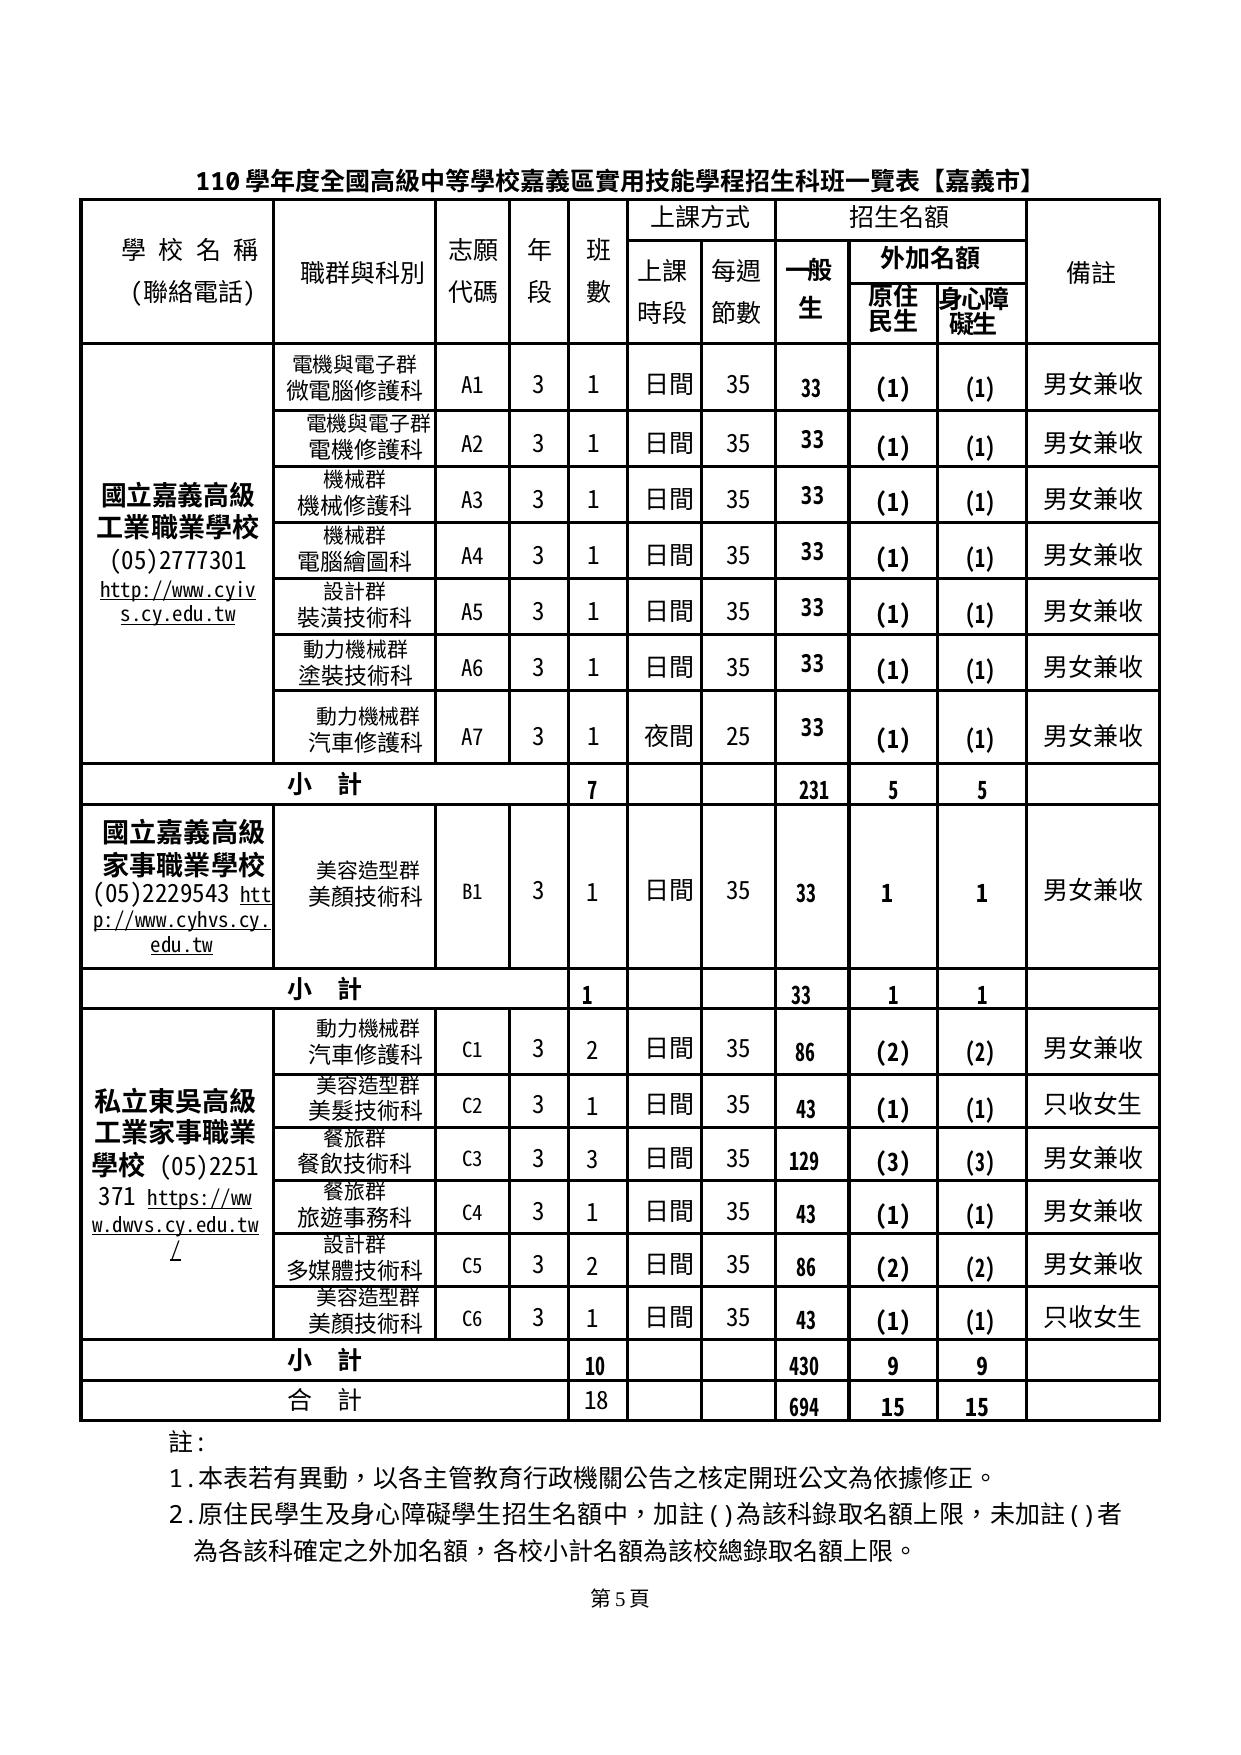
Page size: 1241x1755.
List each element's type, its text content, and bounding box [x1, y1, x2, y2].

table_cell 日間 [629, 345, 700, 409]
table_cell [703, 1382, 774, 1419]
table_cell 43 [777, 1288, 847, 1338]
table_cell 男女兼收 [1028, 1235, 1158, 1285]
table_cell 1 [570, 524, 626, 577]
table_cell 男女兼收 [1028, 412, 1158, 465]
table_cell 3 [511, 580, 567, 633]
table_cell 動力機械群 塗裝技術科 [275, 636, 434, 689]
table_cell 電機與電子群 電機修護科 [275, 412, 434, 465]
table_cell [703, 1341, 774, 1378]
table_cell 動力機械群 汽車修護科 [275, 692, 434, 762]
table_cell 3 [511, 412, 567, 465]
table_cell 43 [777, 1182, 847, 1232]
table_cell 15 [939, 1382, 1025, 1419]
table_cell 33 [777, 692, 847, 762]
table_cell 機械群 機械修護科 [275, 468, 434, 521]
text 110學年度全國高級中等學校嘉義區實用技能學程招生科班一覽表【嘉義市】 [118, 162, 1122, 198]
table_cell 1 [570, 970, 626, 1007]
table_cell 9 [851, 1341, 936, 1378]
table_cell 1 [939, 806, 1025, 967]
table_cell (1) [939, 345, 1025, 409]
table_cell 33 [777, 468, 847, 521]
table_header 職群與科別 [275, 201, 434, 342]
table_cell [1028, 970, 1158, 1007]
table_cell 43 [777, 1076, 847, 1126]
table_cell 33 [777, 970, 847, 1007]
table_cell 日間 [629, 580, 700, 633]
table_cell 男女兼收 [1028, 1129, 1158, 1179]
table_cell 86 [777, 1010, 847, 1072]
table_cell 男女兼收 [1028, 468, 1158, 521]
table_cell (1) [939, 524, 1025, 577]
table_cell 25 [703, 692, 774, 762]
table_cell B1 [437, 806, 508, 967]
table_cell 1 [851, 970, 936, 1007]
table_cell 35 [703, 1076, 774, 1126]
table_cell (1) [851, 412, 936, 465]
table_cell 3 [511, 1076, 567, 1126]
table_cell (1) [939, 692, 1025, 762]
table_cell 231 [777, 765, 847, 803]
table_cell (1) [939, 412, 1025, 465]
table_cell 美容造型群 美顏技術科 [275, 1288, 434, 1338]
table_cell 日間 [629, 468, 700, 521]
table_cell 33 [777, 412, 847, 465]
table_cell 1 [570, 692, 626, 762]
table_cell 日間 [629, 524, 700, 577]
table_cell 3 [511, 806, 567, 967]
table_cell 日間 [629, 1129, 700, 1179]
table_cell 每週 節數 [703, 242, 774, 342]
table_cell 86 [777, 1235, 847, 1285]
table_cell 設計群 多媒體技術科 [275, 1235, 434, 1285]
table_cell C1 [437, 1010, 508, 1072]
table_cell 餐旅群 旅遊事務科 [275, 1182, 434, 1232]
table_cell 美容造型群 美髮技術科 [275, 1076, 434, 1126]
table_cell 1 [570, 806, 626, 967]
table_cell 1 [570, 468, 626, 521]
table_cell 5 [851, 765, 936, 803]
table_cell 設計群 裝潢技術科 [275, 580, 434, 633]
table_cell 694 [777, 1382, 847, 1419]
table_cell (2) [939, 1010, 1025, 1072]
table_cell 35 [703, 412, 774, 465]
table_cell [1028, 1382, 1158, 1419]
table_cell A1 [437, 345, 508, 409]
table_cell 1 [570, 1076, 626, 1126]
table_cell 私立東吳高級 工業家事職業 學校 (05)2251371 https://www.dwvs.cy.edu.tw/ [83, 1010, 272, 1338]
table_cell 餐旅群 餐飲技術科 [275, 1129, 434, 1179]
table_cell 129 [777, 1129, 847, 1179]
table_cell 35 [703, 1010, 774, 1072]
text 1.本表若有異動，以各主管教育行政機關公告之核定開班公文為依據修正。 [168, 1458, 1122, 1495]
table_cell 電機與電子群 微電腦修護科 [275, 345, 434, 409]
table_cell 1 [939, 970, 1025, 1007]
table_cell 小 計 [83, 970, 567, 1007]
table_cell 身心障礙生 [939, 285, 1025, 342]
table_cell [1028, 1341, 1158, 1378]
table_cell (1) [851, 1076, 936, 1126]
table_cell (1) [939, 468, 1025, 521]
table_cell (2) [939, 1235, 1025, 1285]
table_header 備註 [1028, 201, 1158, 342]
table_cell 男女兼收 [1028, 1010, 1158, 1072]
table_cell 男女兼收 [1028, 636, 1158, 689]
table_cell 3 [511, 345, 567, 409]
table_cell C4 [437, 1182, 508, 1232]
table_cell 小 計 [83, 765, 567, 803]
table_cell 35 [703, 345, 774, 409]
table_cell [703, 765, 774, 803]
table_cell A2 [437, 412, 508, 465]
table_cell 35 [703, 636, 774, 689]
table_cell 3 [570, 1129, 626, 1179]
table_cell 3 [511, 1288, 567, 1338]
table_cell [629, 1382, 700, 1419]
table_cell 2 [570, 1235, 626, 1285]
table_cell 3 [511, 636, 567, 689]
table_cell (1) [939, 1288, 1025, 1338]
text 註: [168, 1422, 1122, 1458]
table_cell (1) [851, 580, 936, 633]
table_cell 機械群 電腦繪圖科 [275, 524, 434, 577]
table_cell 3 [511, 1129, 567, 1179]
table_cell 3 [511, 524, 567, 577]
table_cell 1 [851, 806, 936, 967]
table_cell 3 [511, 1182, 567, 1232]
table_cell 9 [939, 1341, 1025, 1378]
table_cell C2 [437, 1076, 508, 1126]
table_cell 35 [703, 468, 774, 521]
table_cell 動力機械群 汽車修護科 [275, 1010, 434, 1072]
table_cell C3 [437, 1129, 508, 1179]
table_cell [629, 970, 700, 1007]
table_cell [1028, 765, 1158, 803]
table_cell 7 [570, 765, 626, 803]
table_cell 3 [511, 692, 567, 762]
table_cell 15 [851, 1382, 936, 1419]
table_header 上課方式 [629, 201, 774, 239]
table_cell (1) [939, 1182, 1025, 1232]
table_cell 日間 [629, 1235, 700, 1285]
table_cell 上課 時段 [629, 242, 700, 342]
table_cell (1) [851, 468, 936, 521]
table_cell 1 [570, 1288, 626, 1338]
table_cell [703, 970, 774, 1007]
table_cell 一般生 [777, 242, 847, 342]
text 2.原住民學生及身心障礙學生招生名額中，加註()為該科錄取名額上限，未加註()者為各該科確定之外加名額，各校小計名額為該校總錄取名額上限。 [168, 1495, 1122, 1567]
table_cell [629, 1341, 700, 1378]
table_cell 2 [570, 1010, 626, 1072]
table_cell 35 [703, 524, 774, 577]
table_cell 男女兼收 [1028, 1182, 1158, 1232]
table_cell (3) [939, 1129, 1025, 1179]
table_cell (3) [851, 1129, 936, 1179]
table_cell 日間 [629, 1288, 700, 1338]
table_cell (1) [851, 524, 936, 577]
table_cell 小 計 [83, 1341, 567, 1378]
table_header 招生名額 [777, 201, 1025, 239]
table_cell (2) [851, 1235, 936, 1285]
table_cell 男女兼收 [1028, 524, 1158, 577]
table_header 學 校 名 稱 (聯絡電話) [83, 201, 272, 342]
table_cell A4 [437, 524, 508, 577]
table_cell 只收女生 [1028, 1076, 1158, 1126]
table_cell (2) [851, 1010, 936, 1072]
table_cell 國立嘉義高級 家事職業學校 (05)2229543 http://www.cyhvs.cy.edu.tw [83, 806, 272, 967]
table_cell 33 [777, 636, 847, 689]
table_cell A7 [437, 692, 508, 762]
table_cell 35 [703, 1182, 774, 1232]
table_cell C6 [437, 1288, 508, 1338]
table_cell 1 [570, 1182, 626, 1232]
table_cell (1) [851, 692, 936, 762]
table_cell 3 [511, 468, 567, 521]
table_cell [629, 765, 700, 803]
table_cell 美容造型群 美顏技術科 [275, 806, 434, 967]
table_cell 1 [570, 345, 626, 409]
table_header 志願 代碼 [437, 201, 508, 342]
table_cell 35 [703, 806, 774, 967]
table_cell 35 [703, 580, 774, 633]
table_cell 35 [703, 1129, 774, 1179]
table_cell 1 [570, 412, 626, 465]
table_cell 國立嘉義高級 工業職業學校 (05)2777301 http://www.cyivs.cy.edu.tw [83, 345, 272, 762]
table_cell (1) [851, 1182, 936, 1232]
table_cell A6 [437, 636, 508, 689]
table_header 班 數 [570, 201, 626, 342]
table_cell 只收女生 [1028, 1288, 1158, 1338]
table_cell 男女兼收 [1028, 692, 1158, 762]
table_cell 10 [570, 1341, 626, 1378]
table_cell 日間 [629, 806, 700, 967]
table_cell (1) [851, 345, 936, 409]
table_cell (1) [851, 1288, 936, 1338]
table_cell 18 [570, 1382, 626, 1419]
table_cell 5 [939, 765, 1025, 803]
table_cell 33 [777, 524, 847, 577]
table_cell (1) [939, 580, 1025, 633]
table_cell 日間 [629, 1010, 700, 1072]
table_cell 日間 [629, 636, 700, 689]
table_cell 430 [777, 1341, 847, 1378]
table_cell 男女兼收 [1028, 580, 1158, 633]
table_cell 外加名額 [851, 242, 1025, 282]
table_cell A5 [437, 580, 508, 633]
table_cell 男女兼收 [1028, 345, 1158, 409]
table_cell 男女兼收 [1028, 806, 1158, 967]
table_cell 日間 [629, 1076, 700, 1126]
table_cell 33 [777, 345, 847, 409]
table_cell 1 [570, 580, 626, 633]
table_cell A3 [437, 468, 508, 521]
table_cell 夜間 [629, 692, 700, 762]
table_cell 33 [777, 806, 847, 967]
table_cell 33 [777, 580, 847, 633]
table_cell 3 [511, 1010, 567, 1072]
table_cell 日間 [629, 412, 700, 465]
table_cell (1) [939, 636, 1025, 689]
table_cell 35 [703, 1288, 774, 1338]
table_cell (1) [939, 1076, 1025, 1126]
table_cell 日間 [629, 1182, 700, 1232]
table_cell 原住 民生 [851, 285, 936, 342]
table_cell 1 [570, 636, 626, 689]
table_cell (1) [851, 636, 936, 689]
table_cell C5 [437, 1235, 508, 1285]
table_cell 合 計 [83, 1382, 567, 1419]
table_cell 3 [511, 1235, 567, 1285]
table_cell 35 [703, 1235, 774, 1285]
table_header 年 段 [511, 201, 567, 342]
